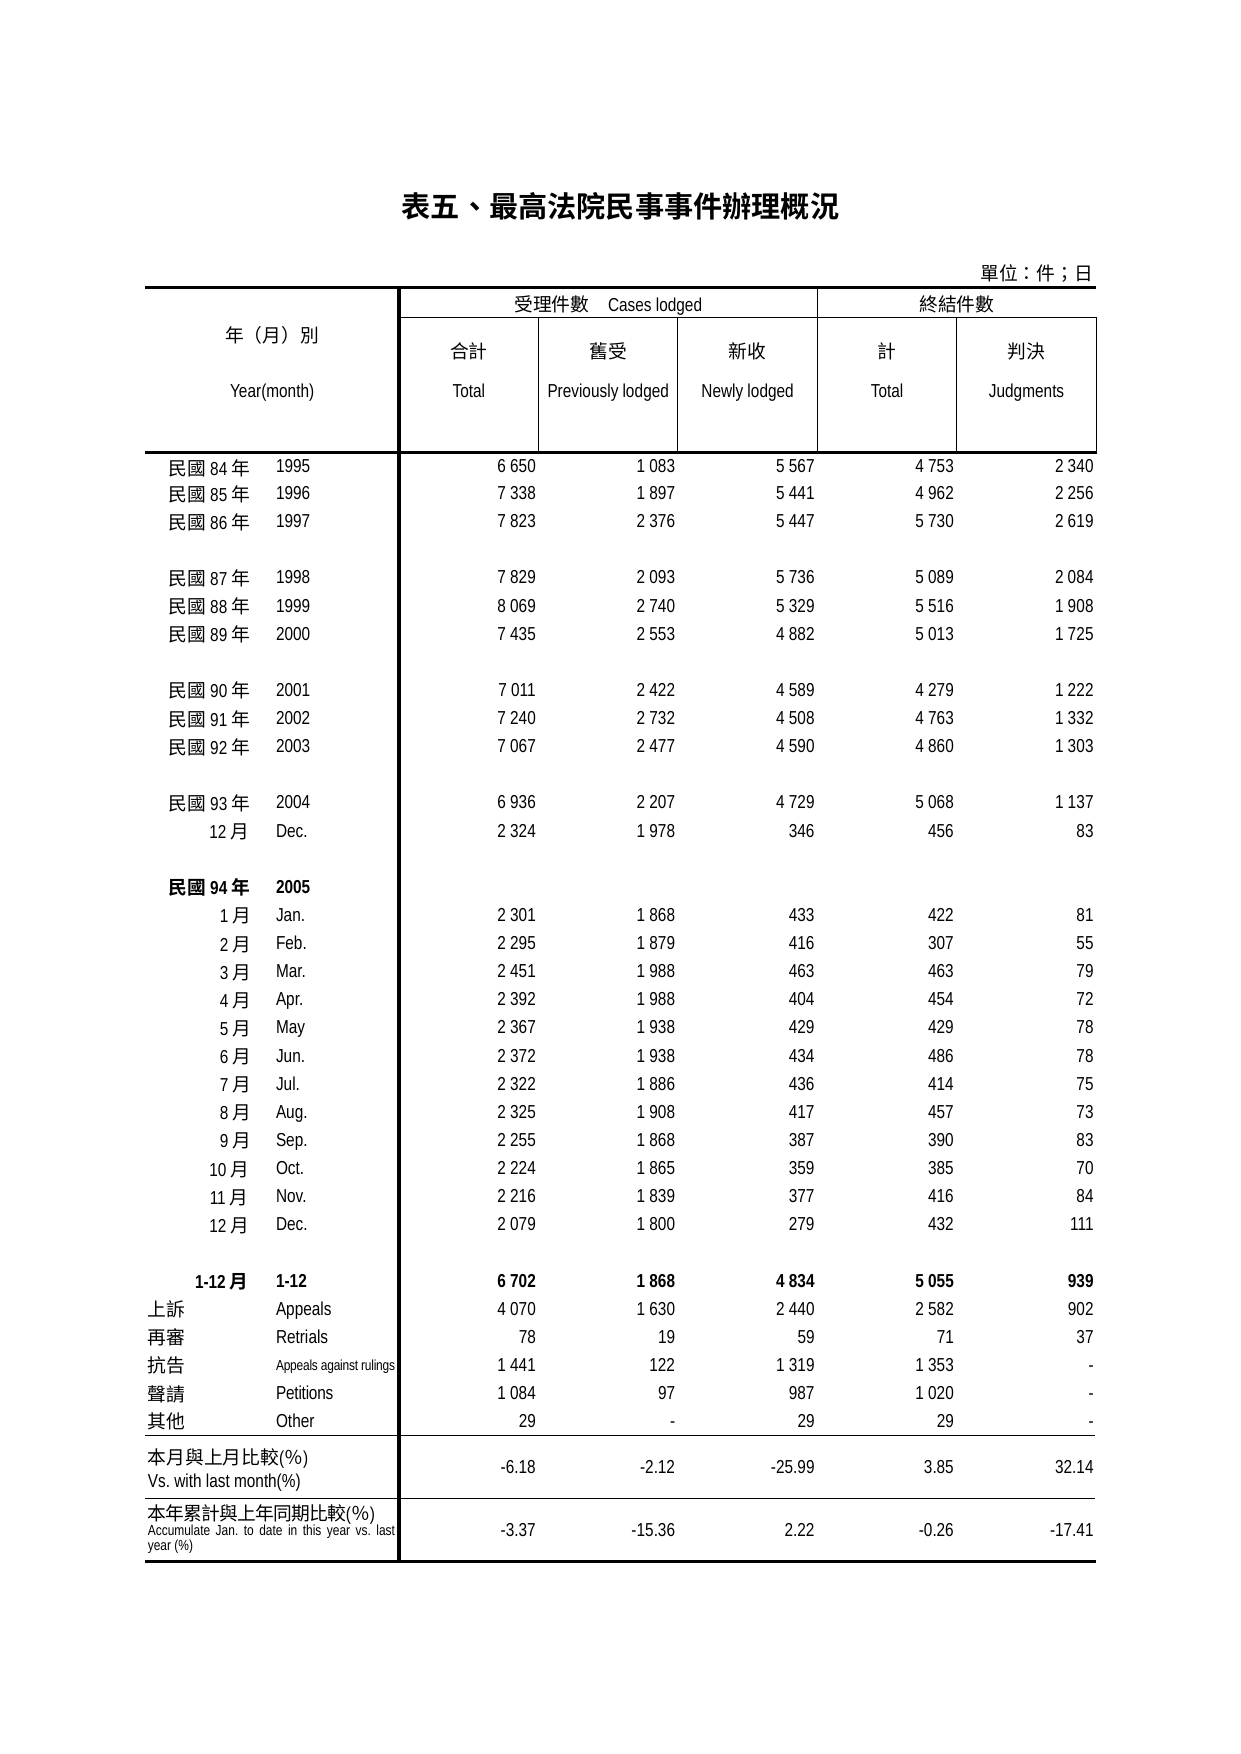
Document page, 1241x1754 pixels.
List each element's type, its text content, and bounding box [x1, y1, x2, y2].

table_cell 1 865 [538, 1154, 678, 1182]
table_cell 414 [817, 1069, 956, 1097]
table_cell Sep. [273, 1126, 397, 1154]
table_cell 1 725 [956, 619, 1096, 647]
table_cell 4 763 [817, 704, 956, 732]
table_cell 390 [817, 1126, 956, 1154]
table_cell 5 447 [678, 507, 817, 535]
table_cell 1 938 [538, 1041, 678, 1069]
table_cell 2 392 [401, 985, 538, 1013]
table_cell 5 013 [817, 619, 956, 647]
table_cell 民國 94年 [145, 873, 273, 901]
table_cell 2.22 [678, 1499, 817, 1560]
table_cell 1 908 [956, 591, 1096, 619]
table_cell [817, 873, 956, 901]
table_cell 1998 [273, 563, 397, 591]
table_cell [401, 1238, 538, 1266]
table_cell 83 [956, 1126, 1096, 1154]
table_cell - [956, 1379, 1096, 1407]
table_cell 72 [956, 985, 1096, 1013]
table_cell 5月 [145, 1013, 273, 1041]
table_cell 1997 [273, 507, 397, 535]
table_cell [817, 760, 956, 788]
table_cell -3.37 [401, 1499, 538, 1560]
table_cell 舊受 [539, 318, 677, 380]
table_cell 新收 [678, 318, 817, 380]
table_cell [678, 844, 817, 872]
table_cell 1 332 [956, 704, 1096, 732]
table_cell 1 868 [538, 901, 678, 929]
table_cell [956, 1238, 1096, 1266]
table_cell 4月 [145, 985, 273, 1013]
table_cell 1 988 [538, 957, 678, 985]
table_cell 454 [817, 985, 956, 1013]
table_cell 2 372 [401, 1041, 538, 1069]
table_cell 2 477 [538, 732, 678, 760]
table_cell 73 [956, 1098, 1096, 1126]
table_cell 463 [678, 957, 817, 985]
table_cell 111 [956, 1210, 1096, 1238]
table_cell 1996 [273, 479, 397, 507]
table_cell Total [818, 380, 956, 451]
table_cell 1 441 [401, 1351, 538, 1379]
table_cell [538, 844, 678, 872]
table_cell 6 650 [401, 454, 538, 479]
table_cell 5 329 [678, 591, 817, 619]
table_cell 83 [956, 816, 1096, 844]
table_cell [145, 760, 273, 788]
table_cell 7 823 [401, 507, 538, 535]
table_cell Total [401, 380, 538, 451]
table_cell [145, 844, 273, 872]
table_cell 939 [956, 1266, 1096, 1294]
table_cell 2 224 [401, 1154, 538, 1182]
table_cell 5 089 [817, 563, 956, 591]
table_cell [956, 873, 1096, 901]
table_cell 359 [678, 1154, 817, 1182]
table_cell 2 376 [538, 507, 678, 535]
table_cell 4 834 [678, 1266, 817, 1294]
table_cell [956, 535, 1096, 563]
table_cell 2 324 [401, 816, 538, 844]
table_cell 7 435 [401, 619, 538, 647]
table_cell 29 [678, 1407, 817, 1435]
table_cell [678, 1238, 817, 1266]
table_header 年（月）別 [145, 289, 397, 380]
table_cell Oct. [273, 1154, 397, 1182]
table_cell 5 516 [817, 591, 956, 619]
table_cell 59 [678, 1323, 817, 1351]
table_cell [145, 648, 273, 676]
table_cell 2 325 [401, 1098, 538, 1126]
table_cell 1 908 [538, 1098, 678, 1126]
table_cell 37 [956, 1323, 1096, 1351]
table_cell Petitions [273, 1379, 397, 1407]
table_cell 5 441 [678, 479, 817, 507]
table_cell 2 255 [401, 1126, 538, 1154]
table_cell Jun. [273, 1041, 397, 1069]
table_cell Appeals against rulings [273, 1351, 397, 1379]
table_cell 404 [678, 985, 817, 1013]
table_cell 7 240 [401, 704, 538, 732]
table_cell 429 [817, 1013, 956, 1041]
table_cell 377 [678, 1182, 817, 1210]
table_cell 2004 [273, 788, 397, 816]
table_cell [401, 873, 538, 901]
table_cell [817, 535, 956, 563]
table_cell 78 [401, 1323, 538, 1351]
table_cell 4 729 [678, 788, 817, 816]
table_cell 432 [817, 1210, 956, 1238]
table_cell 1 938 [538, 1013, 678, 1041]
table_cell 1 800 [538, 1210, 678, 1238]
table_cell - [956, 1407, 1096, 1435]
table_cell 上訴 [145, 1294, 273, 1322]
table_cell [678, 535, 817, 563]
table_cell 民國 84年 [145, 454, 273, 479]
table_cell 民國 93年 [145, 788, 273, 816]
table_cell 判決 [957, 318, 1096, 380]
table_cell 10月 [145, 1154, 273, 1182]
table_cell 71 [817, 1323, 956, 1351]
table_cell 122 [538, 1351, 678, 1379]
table_cell 2 295 [401, 929, 538, 957]
table_cell 434 [678, 1041, 817, 1069]
table_cell 民國 88年 [145, 591, 273, 619]
table_cell -2.12 [538, 1436, 678, 1497]
table_cell 2 079 [401, 1210, 538, 1238]
table_cell [273, 535, 397, 563]
table_cell 307 [817, 929, 956, 957]
table_cell 1 879 [538, 929, 678, 957]
table_cell 387 [678, 1126, 817, 1154]
table_cell [678, 873, 817, 901]
table_cell 436 [678, 1069, 817, 1097]
table_cell -17.41 [956, 1498, 1096, 1560]
table_cell Feb. [273, 929, 397, 957]
table_cell Previously lodged [539, 380, 677, 451]
table_cell 4 070 [401, 1294, 538, 1322]
table_cell Jul. [273, 1069, 397, 1097]
table_cell 抗告 [145, 1351, 273, 1379]
table_cell 2 440 [678, 1294, 817, 1322]
text 單位：件；日 [148, 259, 1092, 286]
table_cell 1 353 [817, 1351, 956, 1379]
table_cell [145, 535, 273, 563]
table_cell 再審 [145, 1323, 273, 1351]
table_cell 1 988 [538, 985, 678, 1013]
table_cell [956, 844, 1096, 872]
table_cell 5 736 [678, 563, 817, 591]
table_cell 19 [538, 1323, 678, 1351]
table_cell 81 [956, 901, 1096, 929]
table_cell Year(month) [145, 380, 397, 451]
table_cell 1 137 [956, 788, 1096, 816]
table_cell 民國 90年 [145, 676, 273, 704]
table_cell 2 422 [538, 676, 678, 704]
table_cell 2002 [273, 704, 397, 732]
table_cell 2001 [273, 676, 397, 704]
table_cell Aug. [273, 1098, 397, 1126]
table_cell 2005 [273, 873, 397, 901]
table_cell 4 589 [678, 676, 817, 704]
table_cell 902 [956, 1294, 1096, 1322]
table_cell 1 020 [817, 1379, 956, 1407]
table_cell 9月 [145, 1126, 273, 1154]
table_cell 1 886 [538, 1069, 678, 1097]
table_cell 346 [678, 816, 817, 844]
table_cell Newly lodged [678, 380, 817, 451]
table_cell 4 962 [817, 479, 956, 507]
table_cell -6.18 [401, 1436, 538, 1497]
table_cell 2 553 [538, 619, 678, 647]
table_cell Dec. [273, 816, 397, 844]
table_cell 1995 [273, 454, 397, 479]
table_cell 本年累計與上年同期比較(％) Accumulate Jan. to date in this year vs. last year (%) [145, 1499, 397, 1560]
table_cell 79 [956, 957, 1096, 985]
table_cell 4 508 [678, 704, 817, 732]
table_cell -0.26 [817, 1499, 956, 1560]
table_cell 29 [401, 1407, 538, 1435]
table_cell 民國 92年 [145, 732, 273, 760]
table_cell 7 338 [401, 479, 538, 507]
table_cell 民國 85年 [145, 479, 273, 507]
table_cell 2 740 [538, 591, 678, 619]
table_cell 5 068 [817, 788, 956, 816]
table_cell May [273, 1013, 397, 1041]
table_cell 3.85 [817, 1436, 956, 1497]
table_cell 486 [817, 1041, 956, 1069]
table_cell 7月 [145, 1069, 273, 1097]
table_cell 1 083 [538, 454, 678, 479]
table_cell 1 630 [538, 1294, 678, 1322]
table_cell Dec. [273, 1210, 397, 1238]
table_cell 1 084 [401, 1379, 538, 1407]
table_cell [401, 844, 538, 872]
text 表五、最高法院民事事件辦理概況 [148, 183, 1092, 225]
table_cell 6 936 [401, 788, 538, 816]
table_cell 78 [956, 1041, 1096, 1069]
table_cell 78 [956, 1013, 1096, 1041]
table_cell [956, 648, 1096, 676]
table_cell 4 590 [678, 732, 817, 760]
table_cell 385 [817, 1154, 956, 1182]
table_cell 聲請 [145, 1379, 273, 1407]
table_cell 7 829 [401, 563, 538, 591]
table_cell 1 978 [538, 816, 678, 844]
table_cell 1 839 [538, 1182, 678, 1210]
table_cell 1 868 [538, 1126, 678, 1154]
table_cell Appeals [273, 1294, 397, 1322]
table_cell 457 [817, 1098, 956, 1126]
table_cell [956, 760, 1096, 788]
table_cell 4 279 [817, 676, 956, 704]
table_cell 2003 [273, 732, 397, 760]
table_cell 987 [678, 1379, 817, 1407]
table_cell [817, 1238, 956, 1266]
table_cell 279 [678, 1210, 817, 1238]
table_cell [273, 760, 397, 788]
table_cell 1999 [273, 591, 397, 619]
table_cell [817, 844, 956, 872]
table_cell 1-12 [273, 1266, 397, 1294]
table_cell 2 582 [817, 1294, 956, 1322]
table_cell 民國 89年 [145, 619, 273, 647]
table_cell 2 619 [956, 507, 1096, 535]
table_cell [817, 648, 956, 676]
table_cell 5 567 [678, 454, 817, 479]
table_cell 4 753 [817, 454, 956, 479]
table_cell 2 322 [401, 1069, 538, 1097]
table_cell 11月 [145, 1182, 273, 1210]
table_cell 其他 [145, 1407, 273, 1435]
table_cell 2 301 [401, 901, 538, 929]
table_cell 4 860 [817, 732, 956, 760]
table_cell 1 868 [538, 1266, 678, 1294]
table_cell Other [273, 1407, 397, 1435]
table_cell 7 011 [401, 676, 538, 704]
table_cell 416 [678, 929, 817, 957]
table_cell -25.99 [678, 1436, 817, 1497]
table_cell 12月 [145, 1210, 273, 1238]
table_cell 422 [817, 901, 956, 929]
table_cell 6 702 [401, 1266, 538, 1294]
table_cell 2 451 [401, 957, 538, 985]
table_cell [401, 760, 538, 788]
table_cell 429 [678, 1013, 817, 1041]
table_cell 1月 [145, 901, 273, 929]
table_cell 1 303 [956, 732, 1096, 760]
table_cell 84 [956, 1182, 1096, 1210]
table_cell [273, 844, 397, 872]
table_cell Retrials [273, 1323, 397, 1351]
table_cell Apr. [273, 985, 397, 1013]
table_cell 3月 [145, 957, 273, 985]
table_cell 2000 [273, 619, 397, 647]
table_cell 2 207 [538, 788, 678, 816]
table_cell [273, 1238, 397, 1266]
table_cell 463 [817, 957, 956, 985]
table_cell [538, 535, 678, 563]
table_cell 433 [678, 901, 817, 929]
table_cell [538, 1238, 678, 1266]
table_cell 75 [956, 1069, 1096, 1097]
table_cell 97 [538, 1379, 678, 1407]
table_cell 2 256 [956, 479, 1096, 507]
table_cell 456 [817, 816, 956, 844]
table_cell 2 732 [538, 704, 678, 732]
table_cell [538, 648, 678, 676]
table_cell Jan. [273, 901, 397, 929]
table_cell 1 319 [678, 1351, 817, 1379]
table_cell [401, 535, 538, 563]
table_cell 2 367 [401, 1013, 538, 1041]
table_cell [538, 760, 678, 788]
table_cell 2月 [145, 929, 273, 957]
table_cell 2 340 [956, 454, 1096, 479]
table_cell 55 [956, 929, 1096, 957]
table_cell 2 093 [538, 563, 678, 591]
table_cell [401, 648, 538, 676]
table_cell [145, 1238, 273, 1266]
table_cell Nov. [273, 1182, 397, 1210]
table_cell 2 216 [401, 1182, 538, 1210]
table_cell 8 069 [401, 591, 538, 619]
table_cell 5 730 [817, 507, 956, 535]
table_cell [273, 648, 397, 676]
table_cell 32.14 [956, 1435, 1096, 1497]
table_cell -15.36 [538, 1499, 678, 1560]
table_cell 民國 86年 [145, 507, 273, 535]
table_cell 8月 [145, 1098, 273, 1126]
table_cell 合計 [401, 318, 538, 380]
table_cell Mar. [273, 957, 397, 985]
table_cell 70 [956, 1154, 1096, 1182]
table_cell [678, 760, 817, 788]
table_cell 7 067 [401, 732, 538, 760]
table_header 終結件數 [818, 289, 1096, 317]
table_cell 1 222 [956, 676, 1096, 704]
table_cell - [538, 1407, 678, 1435]
table_cell 本月與上月比較(％) Vs. with last month(%) [145, 1436, 397, 1497]
table_cell 1 897 [538, 479, 678, 507]
table_cell 計 [818, 318, 956, 380]
table_cell 4 882 [678, 619, 817, 647]
table_cell 2 084 [956, 563, 1096, 591]
table_cell [678, 648, 817, 676]
table_cell 12月 [145, 816, 273, 844]
table_cell 6月 [145, 1041, 273, 1069]
table_header 受理件數 Cases lodged [401, 289, 817, 317]
table_cell 民國 87年 [145, 563, 273, 591]
table_cell 5 055 [817, 1266, 956, 1294]
table_cell Judgments [957, 380, 1096, 451]
table_cell - [956, 1351, 1096, 1379]
table_cell 民國 91年 [145, 704, 273, 732]
table_cell 29 [817, 1407, 956, 1435]
table_cell 1-12月 [145, 1266, 273, 1294]
table_cell [538, 873, 678, 901]
table_cell 417 [678, 1098, 817, 1126]
table_cell 416 [817, 1182, 956, 1210]
